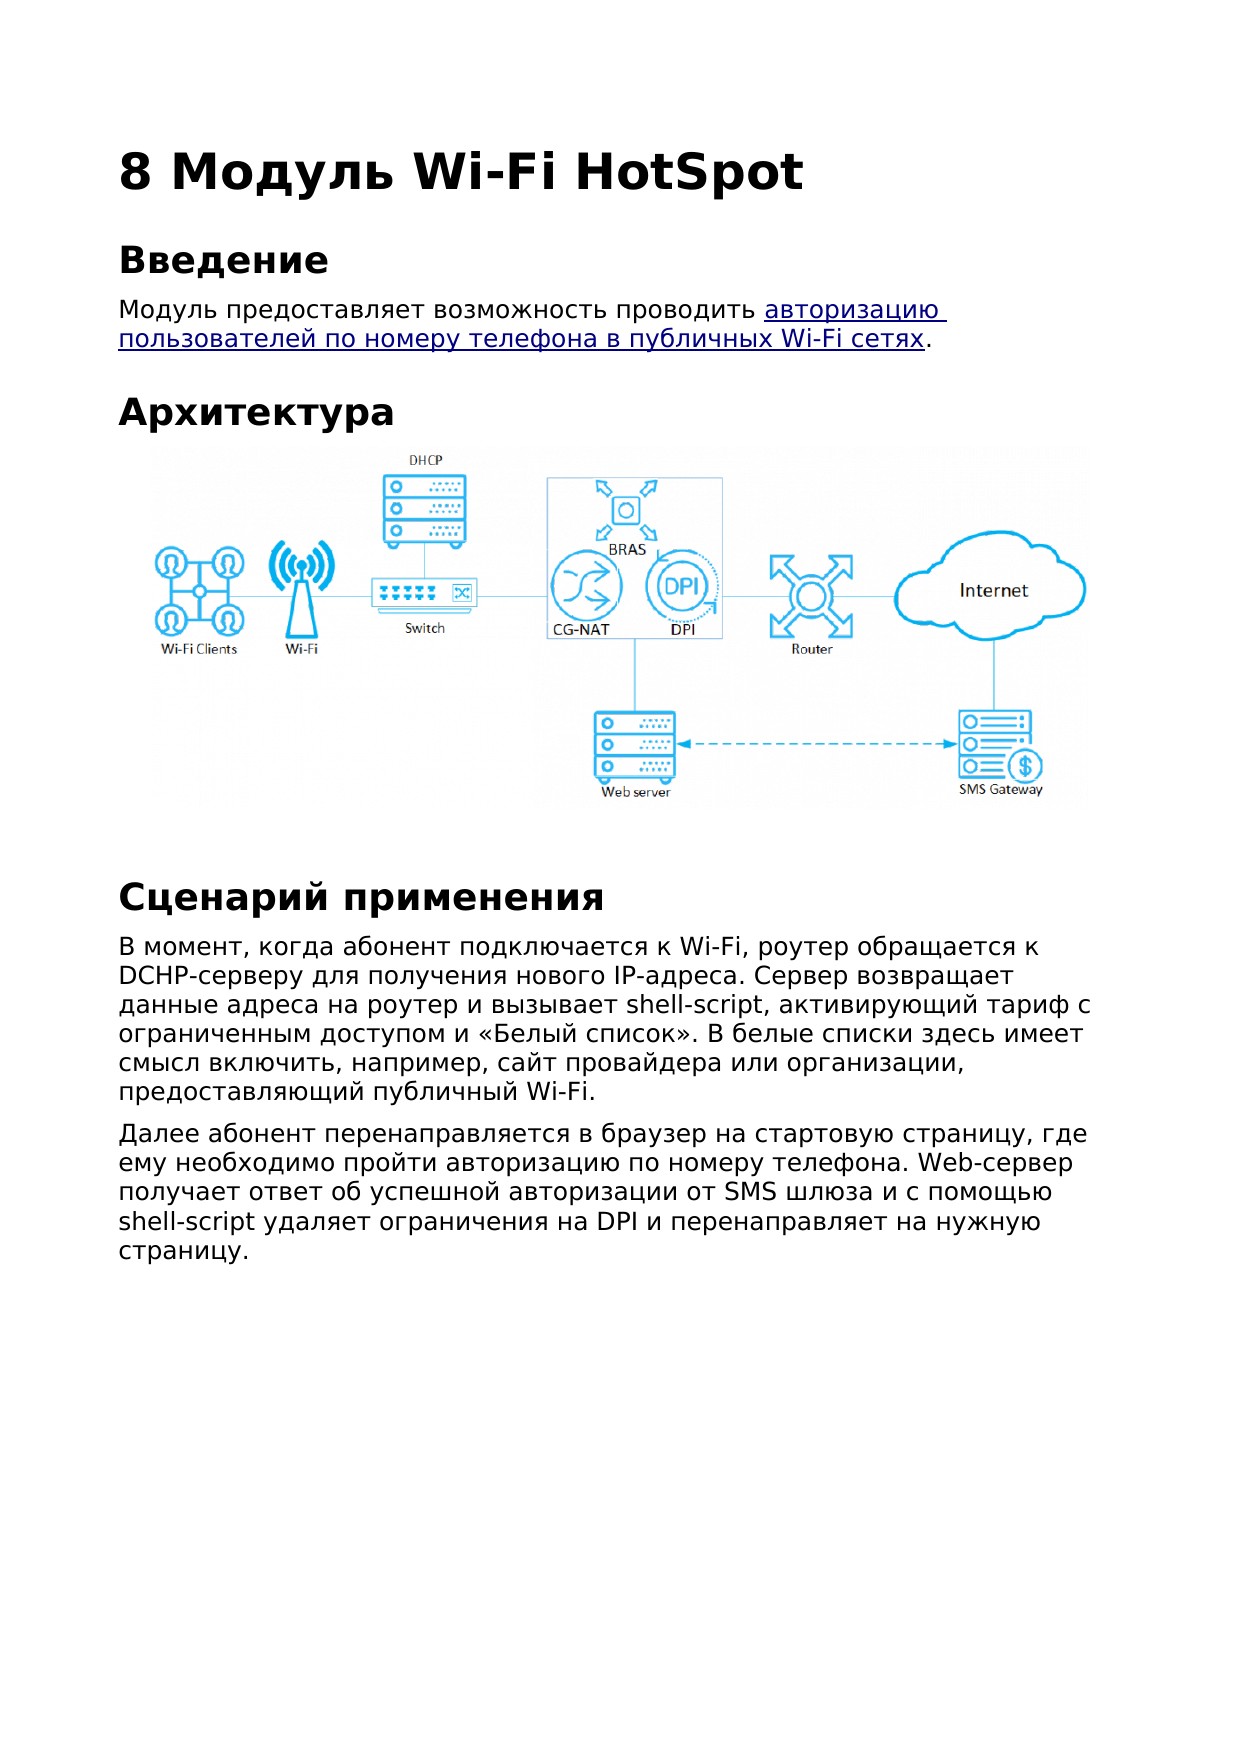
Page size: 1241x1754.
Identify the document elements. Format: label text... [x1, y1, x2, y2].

text Далее абонент перенаправляется в браузер на стартовую страницу, где ему необходимо пройти авторизацию по номеру телефона. Web-сервер получает ответ об успешной авторизации от SMS шлюза и с помощью shell-script удаляет ограничения на DPI и перенаправляет на нужную страницу. [118, 1119, 1122, 1265]
text В момент, когда абонент подключается к Wi-Fi, роутер обращается к DCHP-серверу для получения нового IP-адреса. Сервер возвращает данные адреса на роутер и вызывает shell-script, активирующий тариф с ограниченным доступом и «Белый список». В белые списки здесь имеет смысл включить, например, сайт провайдера или организации, предоставляющий публичный Wi-Fi. [118, 932, 1122, 1107]
text Модуль предоставляет возможность проводить авторизацию пользователей по номеру телефона в публичных Wi-Fi сетях. [118, 295, 1122, 353]
picture [151, 447, 1089, 809]
subtitle Сценарий применения [118, 876, 1122, 919]
subtitle Введение [118, 239, 1122, 282]
subtitle Архитектура [118, 391, 1122, 434]
subtitle 8 Модуль Wi-Fi HotSpot [118, 143, 1122, 201]
